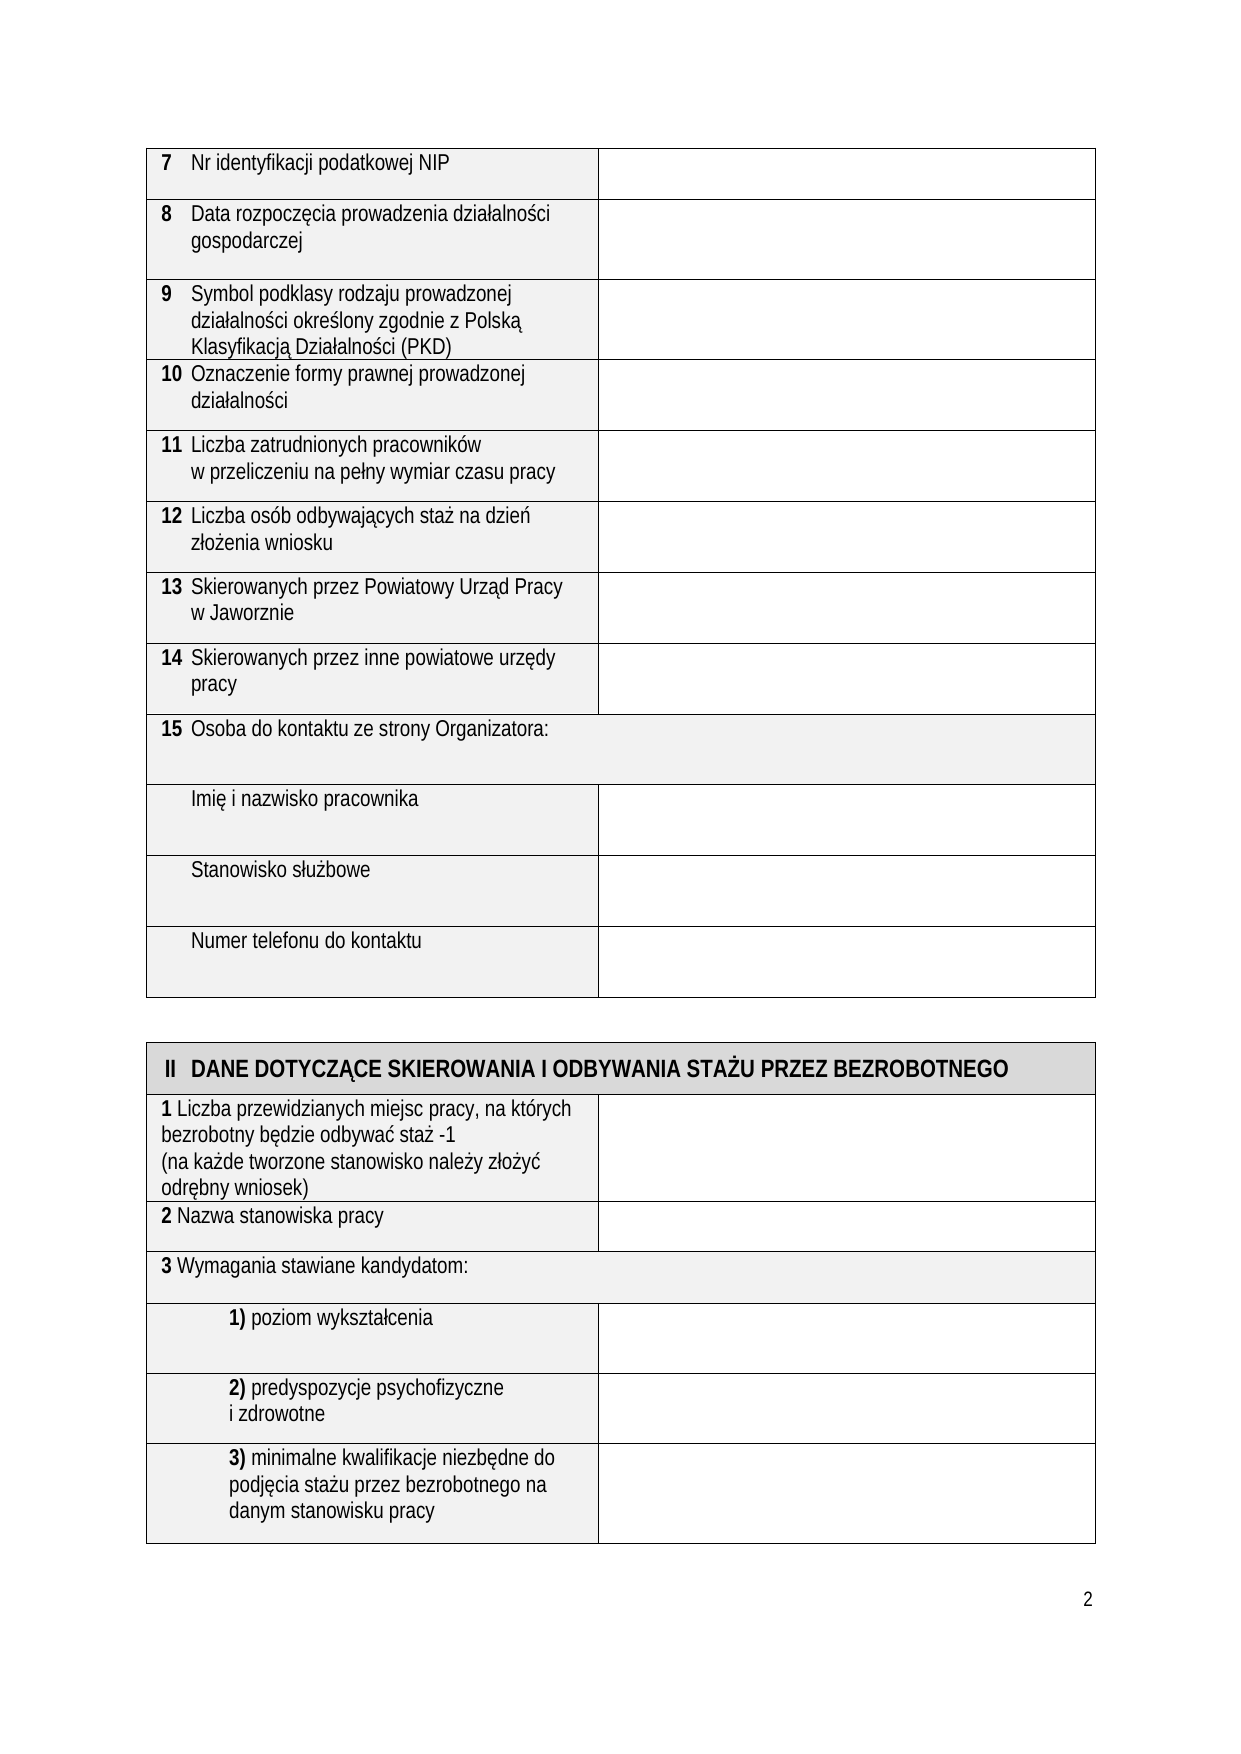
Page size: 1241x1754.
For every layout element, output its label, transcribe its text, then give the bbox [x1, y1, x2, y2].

table_cell [599, 573, 1095, 643]
table_cell Nr identyfikacji podatkowej NIP [147, 149, 598, 199]
table_cell [599, 431, 1095, 501]
table_cell [599, 149, 1095, 199]
table_cell Data rozpoczęcia prowadzenia działalności gospodarczej [147, 200, 598, 279]
table_cell Liczba zatrudnionych pracowników w przeliczeniu na pełny wymiar czasu pracy [147, 431, 598, 501]
table_cell [599, 502, 1095, 572]
table_cell Liczba osób odbywających staż na dzień złożenia wniosku [147, 502, 598, 572]
table_cell [599, 360, 1095, 430]
table_cell 2 Nazwa stanowiska pracy [147, 1202, 598, 1251]
table_cell Skierowanych przez inne powiatowe urzędy pracy [147, 644, 598, 713]
table_cell Symbol podklasy rodzaju prowadzonej działalności określony zgodnie z Polską Klasyfikacją Działalności (PKD) [147, 280, 598, 359]
table_cell Stanowisko służbowe [147, 856, 598, 926]
table_cell 1 Liczba przewidzianych miejsc pracy, na których bezrobotny będzie odbywać staż -1 (na każde tworzone stanowisko należy złożyć odrębny wniosek) [147, 1095, 598, 1201]
table_cell [599, 1444, 1095, 1543]
table_cell [599, 644, 1095, 713]
table_cell [599, 200, 1095, 279]
table_cell [599, 785, 1095, 855]
table_header DANE DOTYCZĄCE SKIEROWANIA I ODBYWANIA STAŻU PRZEZ BEZROBOTNEGO [147, 1043, 1095, 1094]
table_cell Imię i nazwisko pracownika [147, 785, 598, 855]
table_cell Oznaczenie formy prawnej prowadzonej działalności [147, 360, 598, 430]
table_cell [599, 1304, 1095, 1373]
table_cell 3) minimalne kwalifikacje niezbędne do podjęcia stażu przez bezrobotnego na danym stanowisku pracy [147, 1444, 598, 1543]
table_cell 3 Wymagania stawiane kandydatom: [147, 1252, 1095, 1303]
table_cell [599, 927, 1095, 997]
table_cell [599, 1374, 1095, 1443]
table_cell [599, 856, 1095, 926]
table_cell 1) poziom wykształcenia [147, 1304, 598, 1373]
table_cell [599, 1202, 1095, 1251]
table_cell [599, 1095, 1095, 1201]
table_cell Skierowanych przez Powiatowy Urząd Pracy w Jaworznie [147, 573, 598, 643]
table_cell [599, 280, 1095, 359]
table_cell 2) predyspozycje psychofizyczne i zdrowotne [147, 1374, 598, 1443]
table_cell Osoba do kontaktu ze strony Organizatora: [147, 715, 1095, 784]
table_cell Numer telefonu do kontaktu [147, 927, 598, 997]
